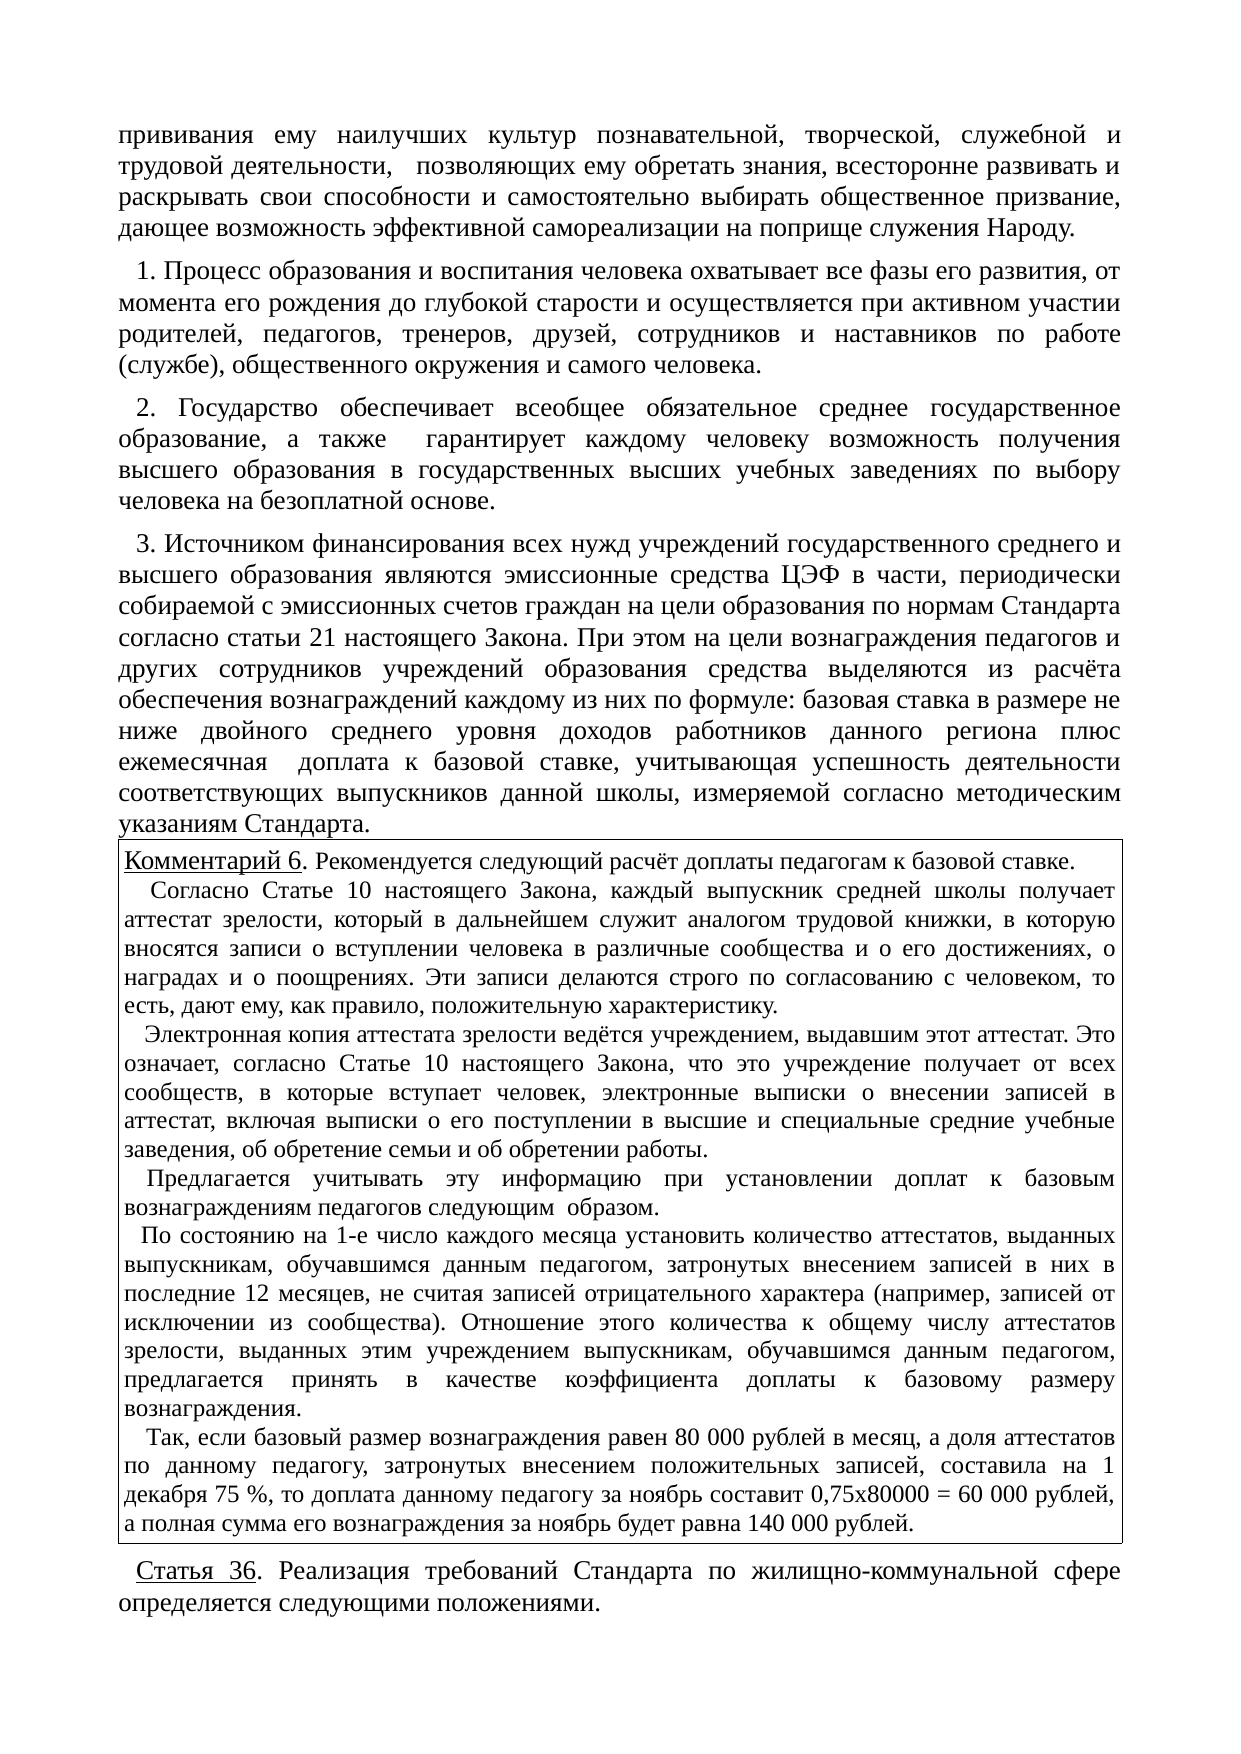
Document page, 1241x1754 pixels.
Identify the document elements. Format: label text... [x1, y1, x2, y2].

text прививания ему наилучших культур познавательной, творческой, служебной и трудовой деятельности, позволяющих ему обретать знания, всесторонне развивать и раскрывать свои способности и самостоятельно выбирать общественное призвание, дающее возможность эффективной самореализации на поприще служения Народу. [118, 118, 1122, 243]
text 2. Государство обеспечивает всеобщее обязательное среднее государственное образование, а также гарантирует каждому человеку возможность получения высшего образования в государственных высших учебных заведениях по выбору человека на безоплатной основе. [118, 391, 1122, 515]
text 3. Источником финансирования всех нужд учреждений государственного среднего и высшего образования являются эмиссионные средства ЦЭФ в части, периодически собираемой с эмиссионных счетов граждан на цели образования по нормам Стандарта согласно статьи 21 настоящего Закона. При этом на цели вознаграждения педагогов и других сотрудников учреждений образования средства выделяются из расчёта обеспечения вознаграждений каждому из них по формуле: базовая ставка в размере не ниже двойного среднего уровня доходов работников данного региона плюс ежемесячная доплата к базовой ставке, учитывающая успешность деятельности соответствующих выпускников данной школы, измеряемой согласно методическим указаниям Стандарта. [118, 527, 1122, 839]
text 1. Процесс образования и воспитания человека охватывает все фазы его развития, от момента его рождения до глубокой старости и осуществляется при активном участии родителей, педагогов, тренеров, друзей, сотрудников и наставников по работе (службе), общественного окружения и самого человека. [118, 254, 1122, 379]
text Статья 36. Реализация требований Стандарта по жилищно-коммунальной сфере определяется следующими положениями. [118, 1554, 1122, 1617]
table_header Комментарий 6. Рекомендуется следующий расчёт доплаты педагогам к базовой ставке. Согласно Статье 10 настоящего Закона, каждый выпускник средней школы получает аттестат зрелости, который в дальнейшем служит аналогом трудовой книжки, в которую вносятся записи о вступлении человека в различные сообщества и о его достижениях, о наградах и о поощрениях. Эти записи делаются строго по согласованию с человеком, то есть, дают ему, как правило, положительную характеристику. Электронная копия аттестата зрелости ведётся учреждением, выдавшим этот аттестат. Это означает, согласно Статье 10 настоящего Закона, что это учреждение получает от всех сообществ, в которые вступает человек, электронные выписки о внесении записей в аттестат, включая выписки о его поступлении в высшие и специальные средние учебные заведения, об обретение семьи и об обретении работы. Предлагается учитывать эту информацию при установлении доплат к базовым вознаграждениям педагогов следующим образом. По состоянию на 1-е число каждого месяца установить количество аттестатов, выданных выпускникам, обучавшимся данным педагогом, затронутых внесением записей в них в последние 12 месяцев, не считая записей отрицательного характера (например, записей от исключении из сообщества). Отношение этого количества к общему числу аттестатов зрелости, выданных этим учреждением выпускникам, обучавшимся данным педагогом, предлагается принять в качестве коэффициента доплаты к базовому размеру вознаграждения. Так, если базовый размер вознаграждения равен 80 000 рублей в месяц, а доля аттестатов по данному педагогу, затронутых внесением положительных записей, составила на 1 декабря 75 %, то доплата данному педагогу за ноябрь составит 0,75х80000 = 60 000 рублей, а полная сумма его вознаграждения за ноябрь будет равна 140 000 рублей. [119, 840, 1122, 1543]
